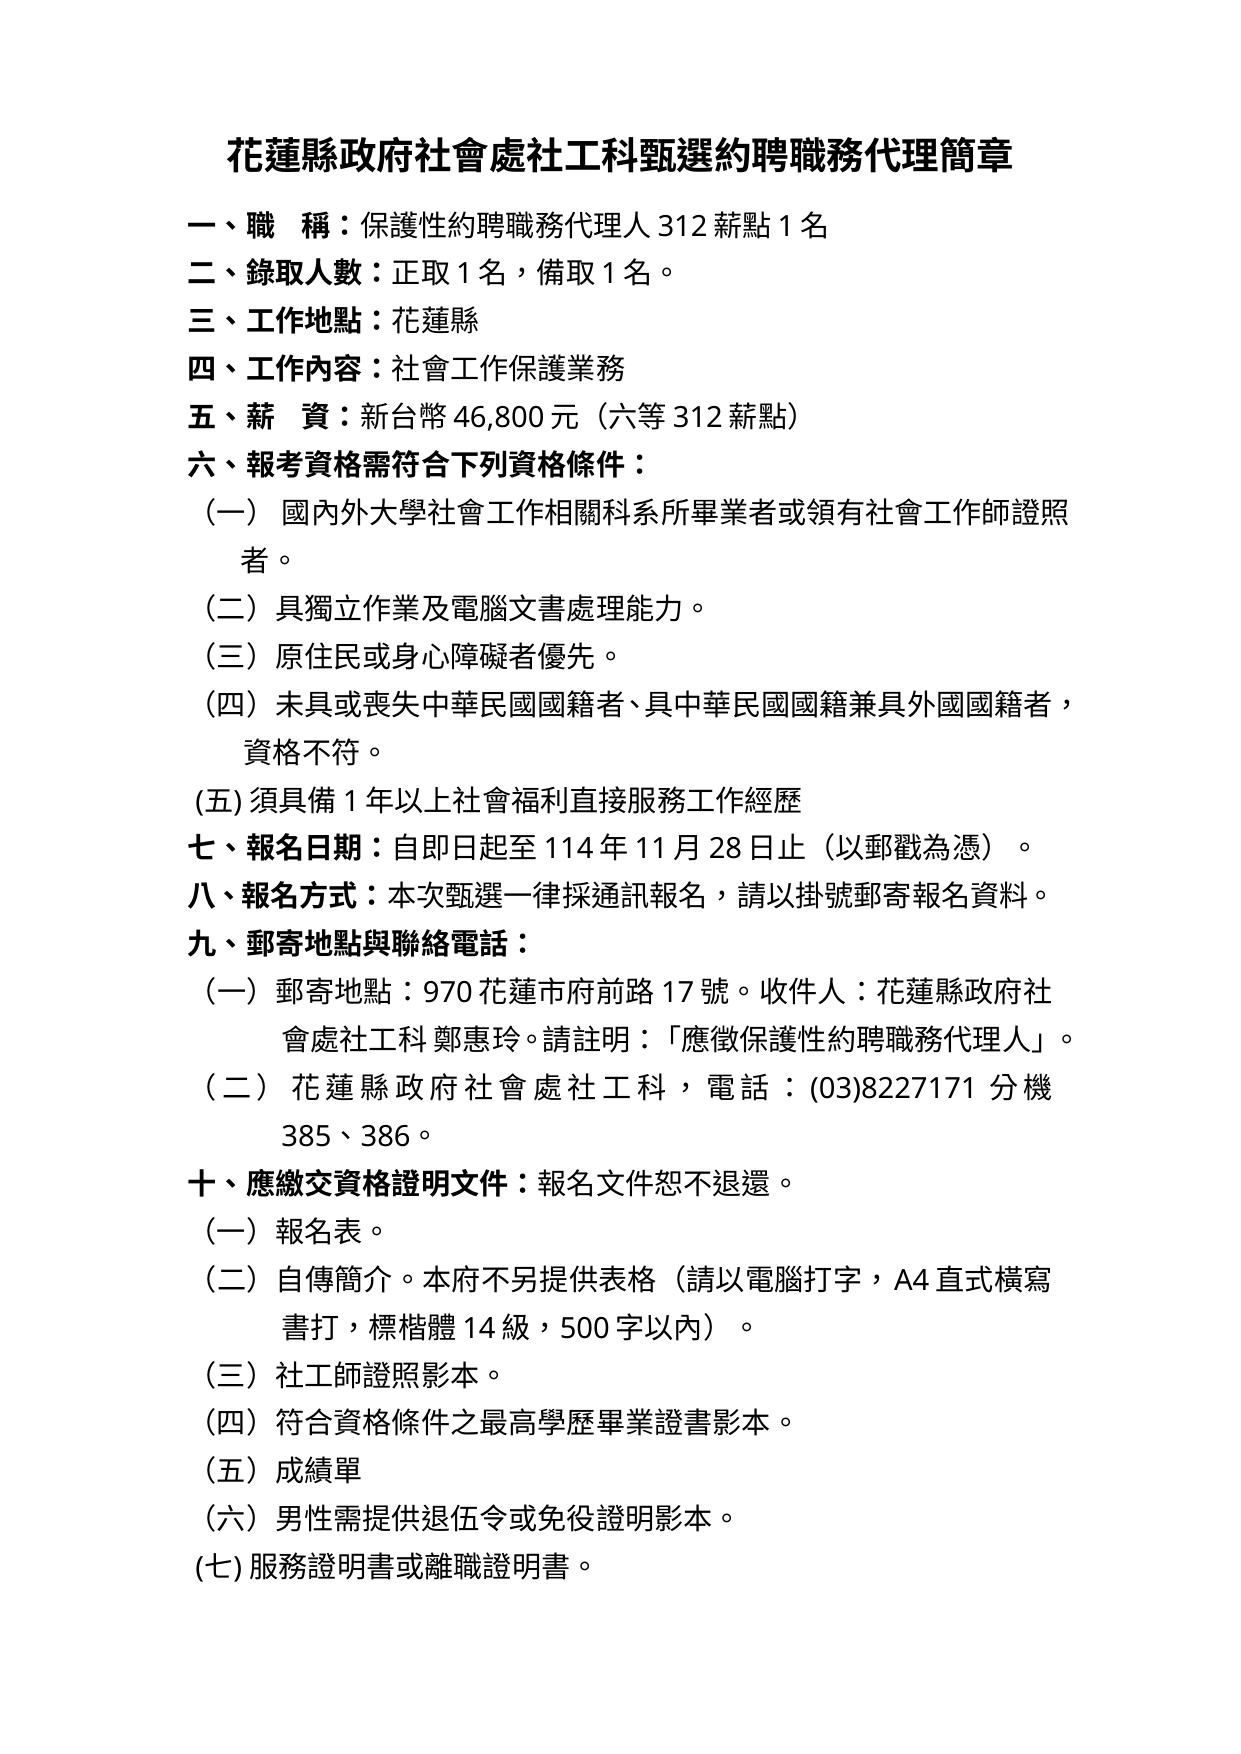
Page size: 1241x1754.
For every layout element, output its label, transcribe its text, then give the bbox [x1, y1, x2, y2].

text （一）報名表。 [187, 1204, 1053, 1252]
text (五) 須具備1年以上社會福利直接服務工作經歷 [187, 773, 1053, 821]
text （六）男性需提供退伍令或免役證明影本。 [187, 1491, 1053, 1539]
text 三、工作地點：花蓮縣 [187, 293, 1053, 341]
text 七、報名日期：自即日起至114年11月28日止（以郵戳為憑）。 [187, 821, 1053, 868]
text （三）原住民或身心障礙者優先。 [187, 629, 1053, 677]
text 花蓮縣政府社會處社工科甄選約聘職務代理簡章 [187, 131, 1053, 179]
text （四）符合資格條件之最高學歷畢業證書影本。 [187, 1396, 1053, 1443]
text 者。 [187, 533, 1087, 581]
text （五）成績單 [187, 1443, 1053, 1491]
text 八、報名方式：本次甄選一律採通訊報名，請以掛號郵寄報名資料。 [187, 868, 1053, 916]
text 五、薪 資：新台幣46,800元（六等312薪點） [187, 389, 1053, 437]
text （三）社工師證照影本。 [187, 1348, 1053, 1396]
text （一） 國內外大學社會工作相關科系所畢業者或領有社會工作師證照 [187, 485, 1087, 533]
text 十、應繳交資格證明文件：報名文件恕不退還。 [187, 1156, 1053, 1204]
text （一）郵寄地點：970花蓮市府前路17號。收件人：花蓮縣政府社會處社工科 鄭惠玲。請註明：「應徵保護性約聘職務代理人」。 [187, 964, 1053, 1060]
text 九、郵寄地點與聯絡電話： [187, 916, 1053, 964]
text 六、報考資格需符合下列資格條件： [187, 437, 1053, 485]
text 四、工作內容：社會工作保護業務 [187, 341, 1053, 389]
text （二）具獨立作業及電腦文書處理能力。 [187, 581, 1053, 629]
text （二）自傳簡介。本府不另提供表格（請以電腦打字，A4直式橫寫書打，標楷體14級，500字以內）。 [187, 1252, 1053, 1348]
text （二）花蓮縣政府社會處社工科，電話：(03)8227171分機385、386。 [187, 1060, 1053, 1156]
text (七) 服務證明書或離職證明書。 [187, 1539, 1053, 1587]
text 二、錄取人數：正取1名，備取1名。 [187, 246, 1053, 293]
text （四）未具或喪失中華民國國籍者、具中華民國國籍兼具外國國籍者，資格不符。 [187, 677, 1053, 773]
text 一、職 稱：保護性約聘職務代理人312薪點1名 [187, 198, 1053, 246]
